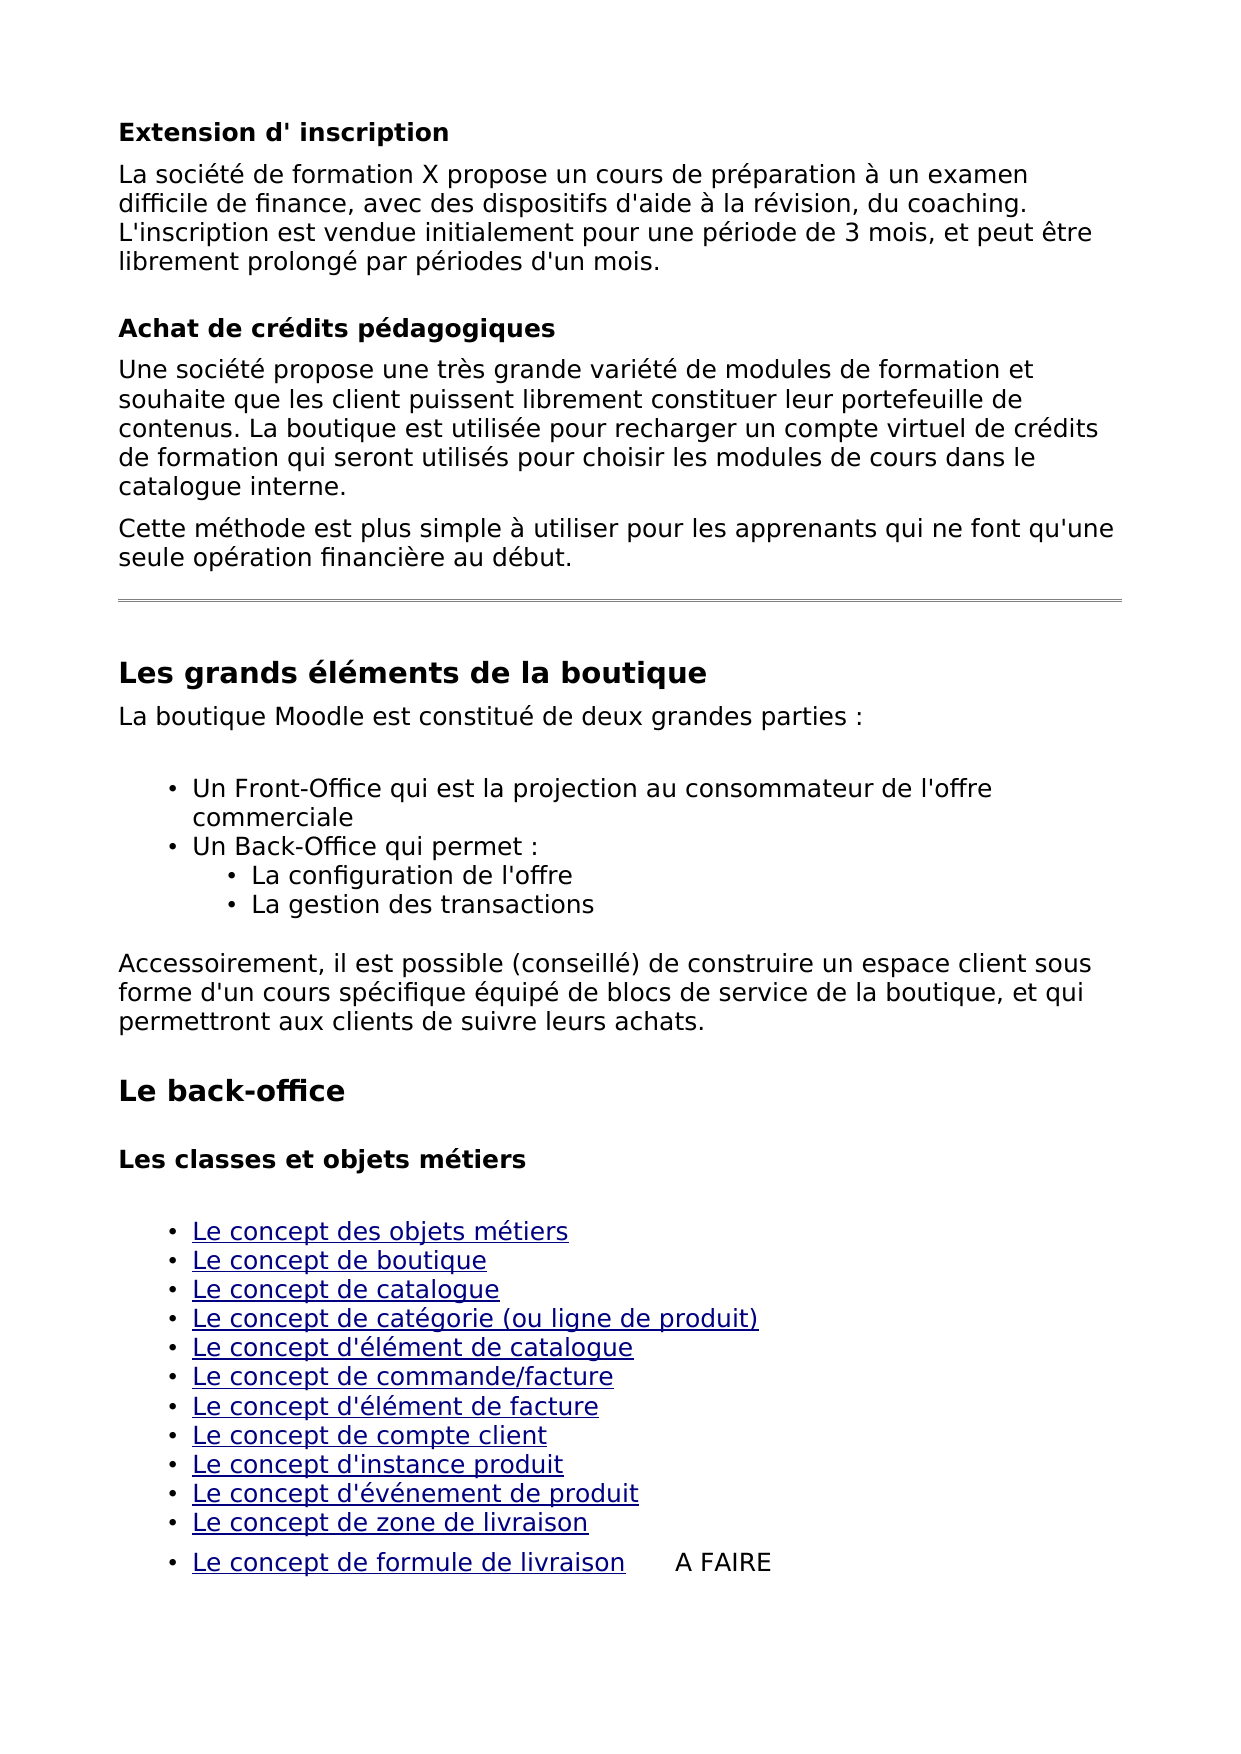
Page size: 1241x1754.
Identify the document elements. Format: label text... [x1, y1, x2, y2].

list Le concept d'événement de produit [177, 1479, 1122, 1508]
list Le concept de compte client [177, 1421, 1122, 1450]
list Le concept de formule de livraison A FAIRE [177, 1537, 1122, 1577]
list Un Back-Office qui permet : [177, 832, 1122, 861]
list Le concept d'instance produit [177, 1450, 1122, 1479]
list La configuration de l'offre [236, 861, 1122, 890]
list Le concept de commande/facture [177, 1362, 1122, 1392]
text Accessoirement, il est possible (conseillé) de construire un espace client sous forme d'un cours spécifique équipé de blocs de service de la boutique, et qui permettront aux clients de suivre leurs achats. [118, 949, 1122, 1037]
list Le concept de catalogue [177, 1275, 1122, 1304]
list Le concept de catégorie (ou ligne de produit) [177, 1304, 1122, 1333]
list Le concept d'élément de facture [177, 1392, 1122, 1421]
subtitle Extension d' inscription [118, 118, 1122, 147]
text Cette méthode est plus simple à utiliser pour les apprenants qui ne font qu'une seule opération financière au début. [118, 514, 1122, 572]
subtitle Les classes et objets métiers [118, 1146, 1122, 1175]
subtitle Les grands éléments de la boutique [118, 656, 1122, 690]
text Une société propose une très grande variété de modules de formation et souhaite que les client puissent librement constituer leur portefeuille de contenus. La boutique est utilisée pour recharger un compte virtuel de crédits de formation qui seront utilisés pour choisir les modules de cours dans le catalogue interne. [118, 356, 1122, 501]
text La boutique Moodle est constitué de deux grandes parties : [118, 703, 1122, 732]
list La gestion des transactions [236, 890, 1122, 919]
list Le concept de boutique [177, 1246, 1122, 1275]
list Le concept de zone de livraison [177, 1508, 1122, 1537]
list Le concept des objets métiers [177, 1217, 1122, 1246]
text La société de formation X propose un cours de préparation à un examen difficile de finance, avec des dispositifs d'aide à la révision, du coaching. L'inscription est vendue initialement pour une période de 3 mois, et peut être librement prolongé par périodes d'un mois. [118, 160, 1122, 276]
subtitle Le back-office [118, 1074, 1122, 1108]
list Le concept d'élément de catalogue [177, 1333, 1122, 1362]
list Un Front-Office qui est la projection au consommateur de l'offre commerciale [177, 774, 1122, 832]
subtitle Achat de crédits pédagogiques [118, 314, 1122, 343]
